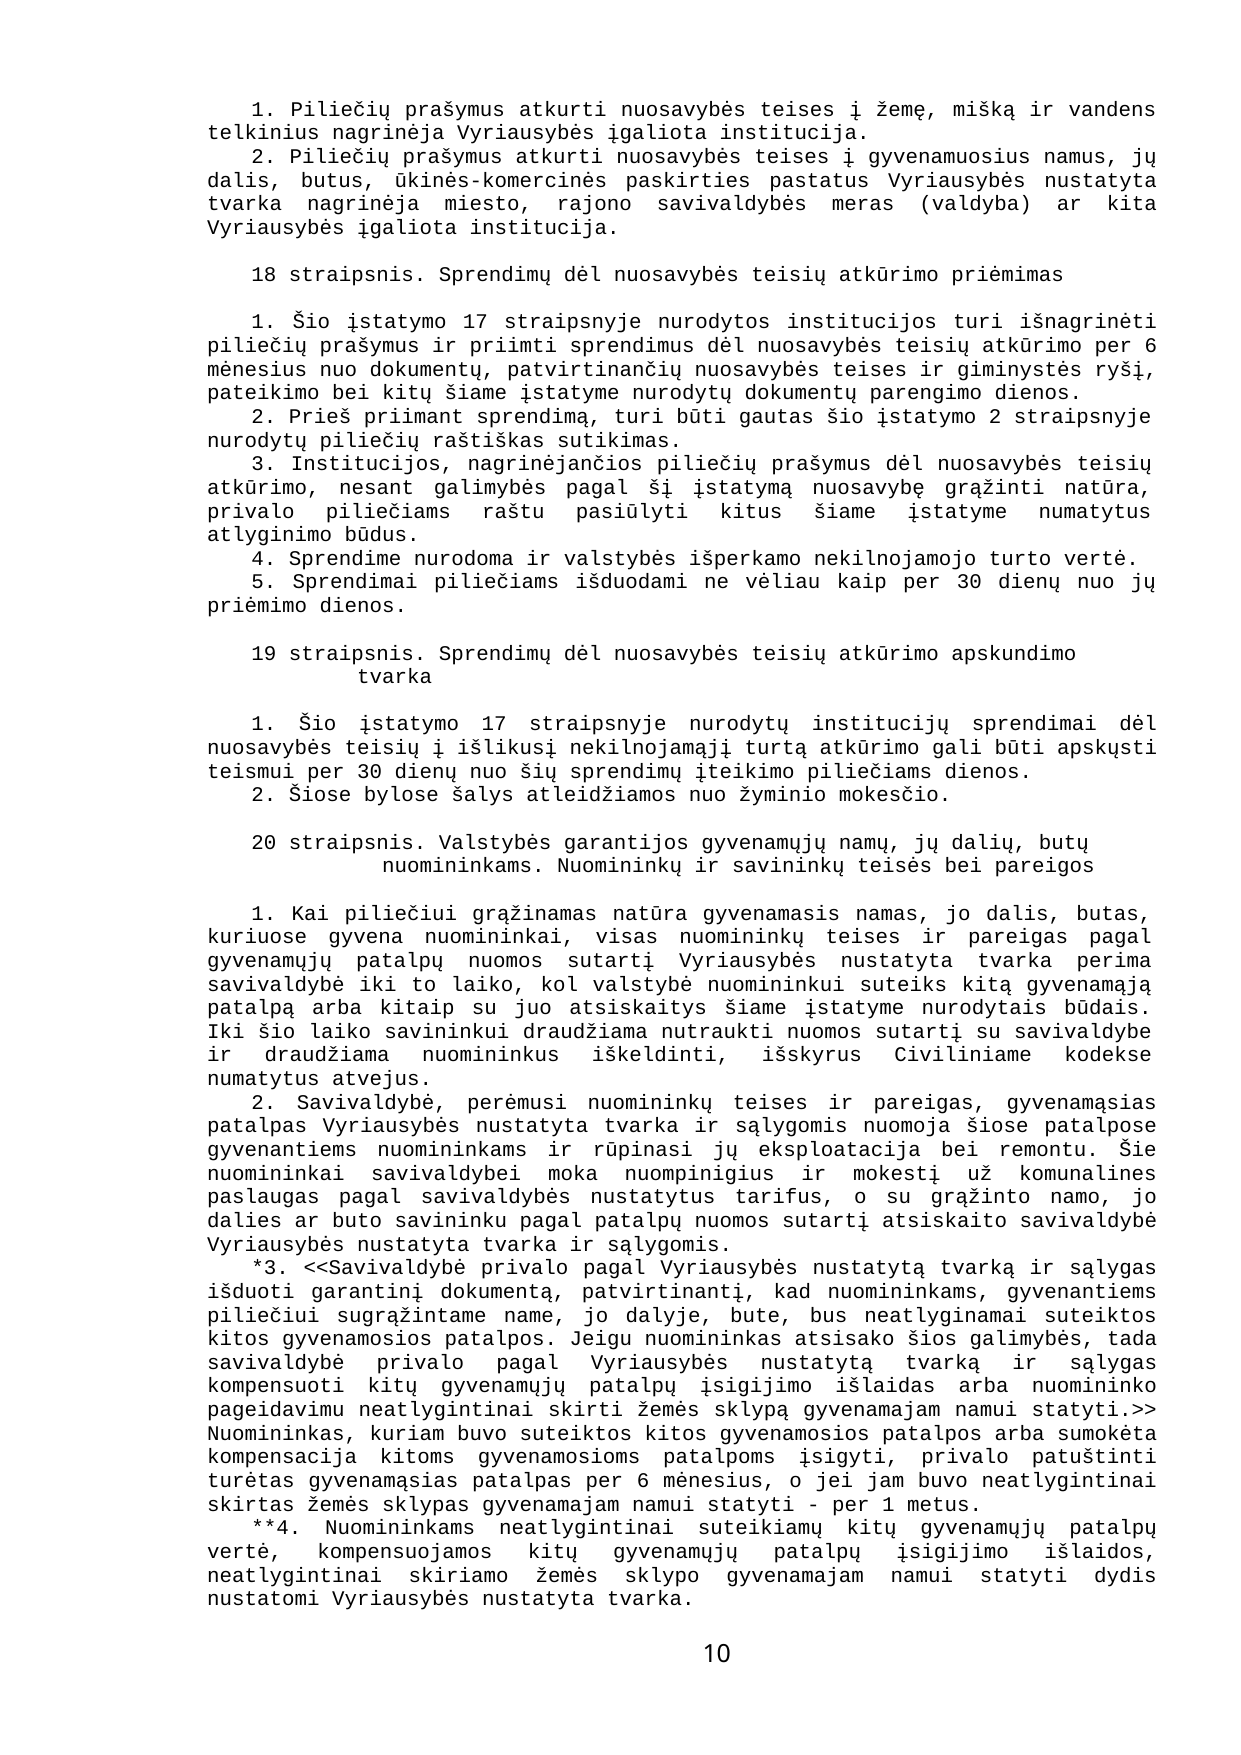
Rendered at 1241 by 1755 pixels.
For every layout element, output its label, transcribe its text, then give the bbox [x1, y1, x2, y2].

text *3. <<Savivaldybė privalo pagal Vyriausybės nustatytą tvarką ir sąlygas išduoti garantinį dokumentą, patvirtinantį, kad nuomininkams, gyvenantiems piliečiui sugrąžintame name, jo dalyje, bute, bus neatlyginamai suteiktos kitos gyvenamosios patalpos. Jeigu nuomininkas atsisako šios galimybės, tada savivaldybė privalo pagal Vyriausybės nustatytą tvarką ir sąlygas kompensuoti kitų gyvenamųjų patalpų įsigijimo išlaidas arba nuomininko pageidavimu neatlygintinai skirti žemės sklypą gyvenamajam namui statyti.>> Nuomininkas, kuriam buvo suteiktos kitos gyvenamosios patalpos arba sumokėta kompensacija kitoms gyvenamosioms patalpoms įsigyti, privalo patuštinti turėtas gyvenamąsias patalpas per 6 mėnesius, o jei jam buvo neatlygintinai skirtas žemės sklypas gyvenamajam namui statyti - per 1 metus. [207, 1257, 1157, 1517]
text 1. Šio įstatymo 17 straipsnyje nurodytos institucijos turi išnagrinėti piliečių prašymus ir priimti sprendimus dėl nuosavybės teisių atkūrimo per 6 mėnesius nuo dokumentų, patvirtinančių nuosavybės teises ir giminystės ryšį, pateikimo bei kitų šiame įstatyme nurodytų dokumentų parengimo dienos. [207, 311, 1157, 406]
text 1. Piliečių prašymus atkurti nuosavybės teises į žemę, mišką ir vandens telkinius nagrinėja Vyriausybės įgaliota institucija. [207, 99, 1157, 146]
text 19 straipsnis. Sprendimų dėl nuosavybės teisių atkūrimo apskundimo [207, 642, 1157, 666]
text 18 straipsnis. Sprendimų dėl nuosavybės teisių atkūrimo priėmimas [207, 264, 1157, 288]
text 2. Prieš priimant sprendimą, turi būti gautas šio įstatymo 2 straipsnyje nurodytų piliečių raštiškas sutikimas. [207, 406, 1152, 453]
text 5. Sprendimai piliečiams išduodami ne vėliau kaip per 30 dienų nuo jų priėmimo dienos. [207, 572, 1157, 619]
text 2. Piliečių prašymus atkurti nuosavybės teises į gyvenamuosius namus, jų dalis, butus, ūkinės-komercinės paskirties pastatus Vyriausybės nustatyta tvarka nagrinėja miesto, rajono savivaldybės meras (valdyba) ar kita Vyriausybės įgaliota institucija. [207, 146, 1157, 241]
text 20 straipsnis. Valstybės garantijos gyvenamųjų namų, jų dalių, butų [207, 832, 1157, 855]
text 4. Sprendime nurodoma ir valstybės išperkamo nekilnojamojo turto vertė. [207, 548, 1152, 572]
text 1. Kai piliečiui grąžinamas natūra gyvenamasis namas, jo dalis, butas, kuriuose gyvena nuomininkai, visas nuomininkų teises ir pareigas pagal gyvenamųjų patalpų nuomos sutartį Vyriausybės nustatyta tvarka perima savivaldybė iki to laiko, kol valstybė nuomininkui suteiks kitą gyvenamąją patalpą arba kitaip su juo atsiskaitys šiame įstatyme nurodytais būdais. Iki šio laiko savininkui draudžiama nutraukti nuomos sutartį su savivaldybe ir draudžiama nuomininkus iškeldinti, išskyrus Civiliniame kodekse numatytus atvejus. [207, 903, 1152, 1092]
text 2. Savivaldybė, perėmusi nuomininkų teises ir pareigas, gyvenamąsias patalpas Vyriausybės nustatyta tvarka ir sąlygomis nuomoja šiose patalpose gyvenantiems nuomininkams ir rūpinasi jų eksploatacija bei remontu. Šie nuomininkai savivaldybei moka nuompinigius ir mokestį už komunalines paslaugas pagal savivaldybės nustatytus tarifus, o su grąžinto namo, jo dalies ar buto savininku pagal patalpų nuomos sutartį atsiskaito savivaldybė Vyriausybės nustatyta tvarka ir sąlygomis. [207, 1092, 1157, 1257]
text **4. Nuomininkams neatlygintinai suteikiamų kitų gyvenamųjų patalpų vertė, kompensuojamos kitų gyvenamųjų patalpų įsigijimo išlaidos, neatlygintinai skiriamo žemės sklypo gyvenamajam namui statyti dydis nustatomi Vyriausybės nustatyta tvarka. [207, 1517, 1157, 1612]
text 2. Šiose bylose šalys atleidžiamos nuo žyminio mokesčio. [207, 784, 1157, 808]
text 3. Institucijos, nagrinėjančios piliečių prašymus dėl nuosavybės teisių atkūrimo, nesant galimybės pagal šį įstatymą nuosavybę grąžinti natūra, privalo piliečiams raštu pasiūlyti kitus šiame įstatyme numatytus atlyginimo būdus. [207, 453, 1152, 548]
text nuomininkams. Nuomininkų ir savininkų teisės bei pareigos [207, 855, 1157, 879]
text tvarka [207, 666, 1157, 690]
text 1. Šio įstatymo 17 straipsnyje nurodytų institucijų sprendimai dėl nuosavybės teisių į išlikusį nekilnojamąjį turtą atkūrimo gali būti apskųsti teismui per 30 dienų nuo šių sprendimų įteikimo piliečiams dienos. [207, 713, 1157, 784]
